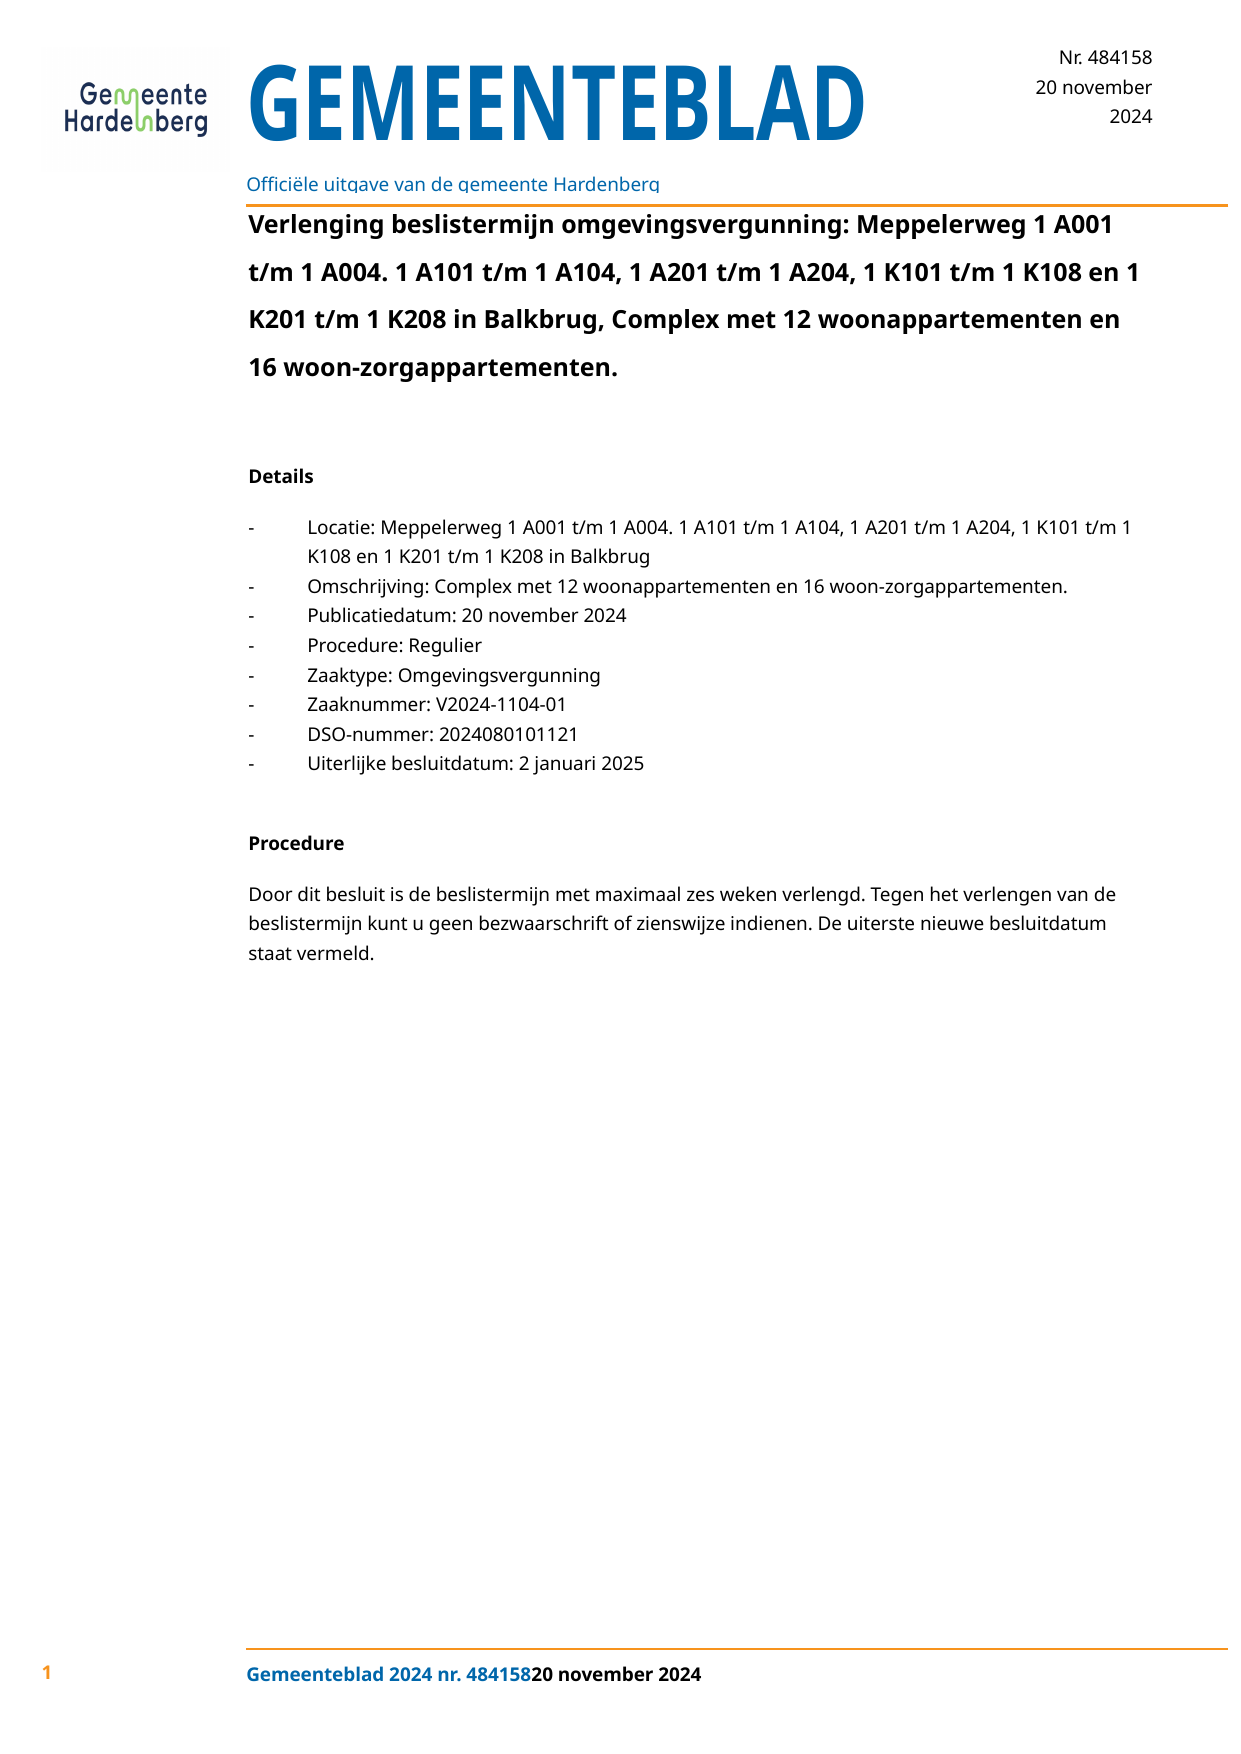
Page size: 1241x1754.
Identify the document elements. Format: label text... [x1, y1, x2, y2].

text Door dit besluit is de beslistermijn met maximaal zes weken verlengd. Tegen het verlengen van de beslistermijn kunt u geen bezwaarschrift of zienswijze indienen. De uiterste nieuwe besluitdatum staat vermeld. [248, 881, 1152, 966]
list Procedure: Regulier [248, 632, 1152, 658]
list Publicatiedatum: 20 november 2024 [248, 603, 1152, 628]
list Zaaktype: Omgevingsvergunning [248, 662, 1152, 688]
list Locatie: Meppelerweg 1 A001 t/m 1 A004. 1 A101 t/m 1 A104, 1 A201 t/m 1 A204, 1 K101 t/m 1 K108 en 1 K201 t/m 1 K208 in Balkbrug [248, 514, 1152, 569]
list Zaaknummer: V2024-1104-01 [248, 691, 1152, 717]
picture [41, 47, 231, 172]
list Omschrijving: Complex met 12 woonappartementen en 16 woon-zorgappartementen. [248, 573, 1152, 599]
list DSO-nummer: 2024080101121 [248, 721, 1152, 747]
text Procedure [248, 831, 1152, 856]
list Uiterlijke besluitdatum: 2 januari 2025 [248, 751, 1152, 776]
text Details [248, 463, 1152, 489]
text Verlenging beslistermijn omgevingsvergunning: Meppelerweg 1 A001 t/m 1 A004. 1 A101 t/m 1 A104, 1 A201 t/m 1 A204, 1 K101 t/m 1 K108 en 1 K201 t/m 1 K208 in Balkbrug, Complex met 12 woonappartementen en 16 woon-zorgappartementen. [248, 207, 1152, 384]
